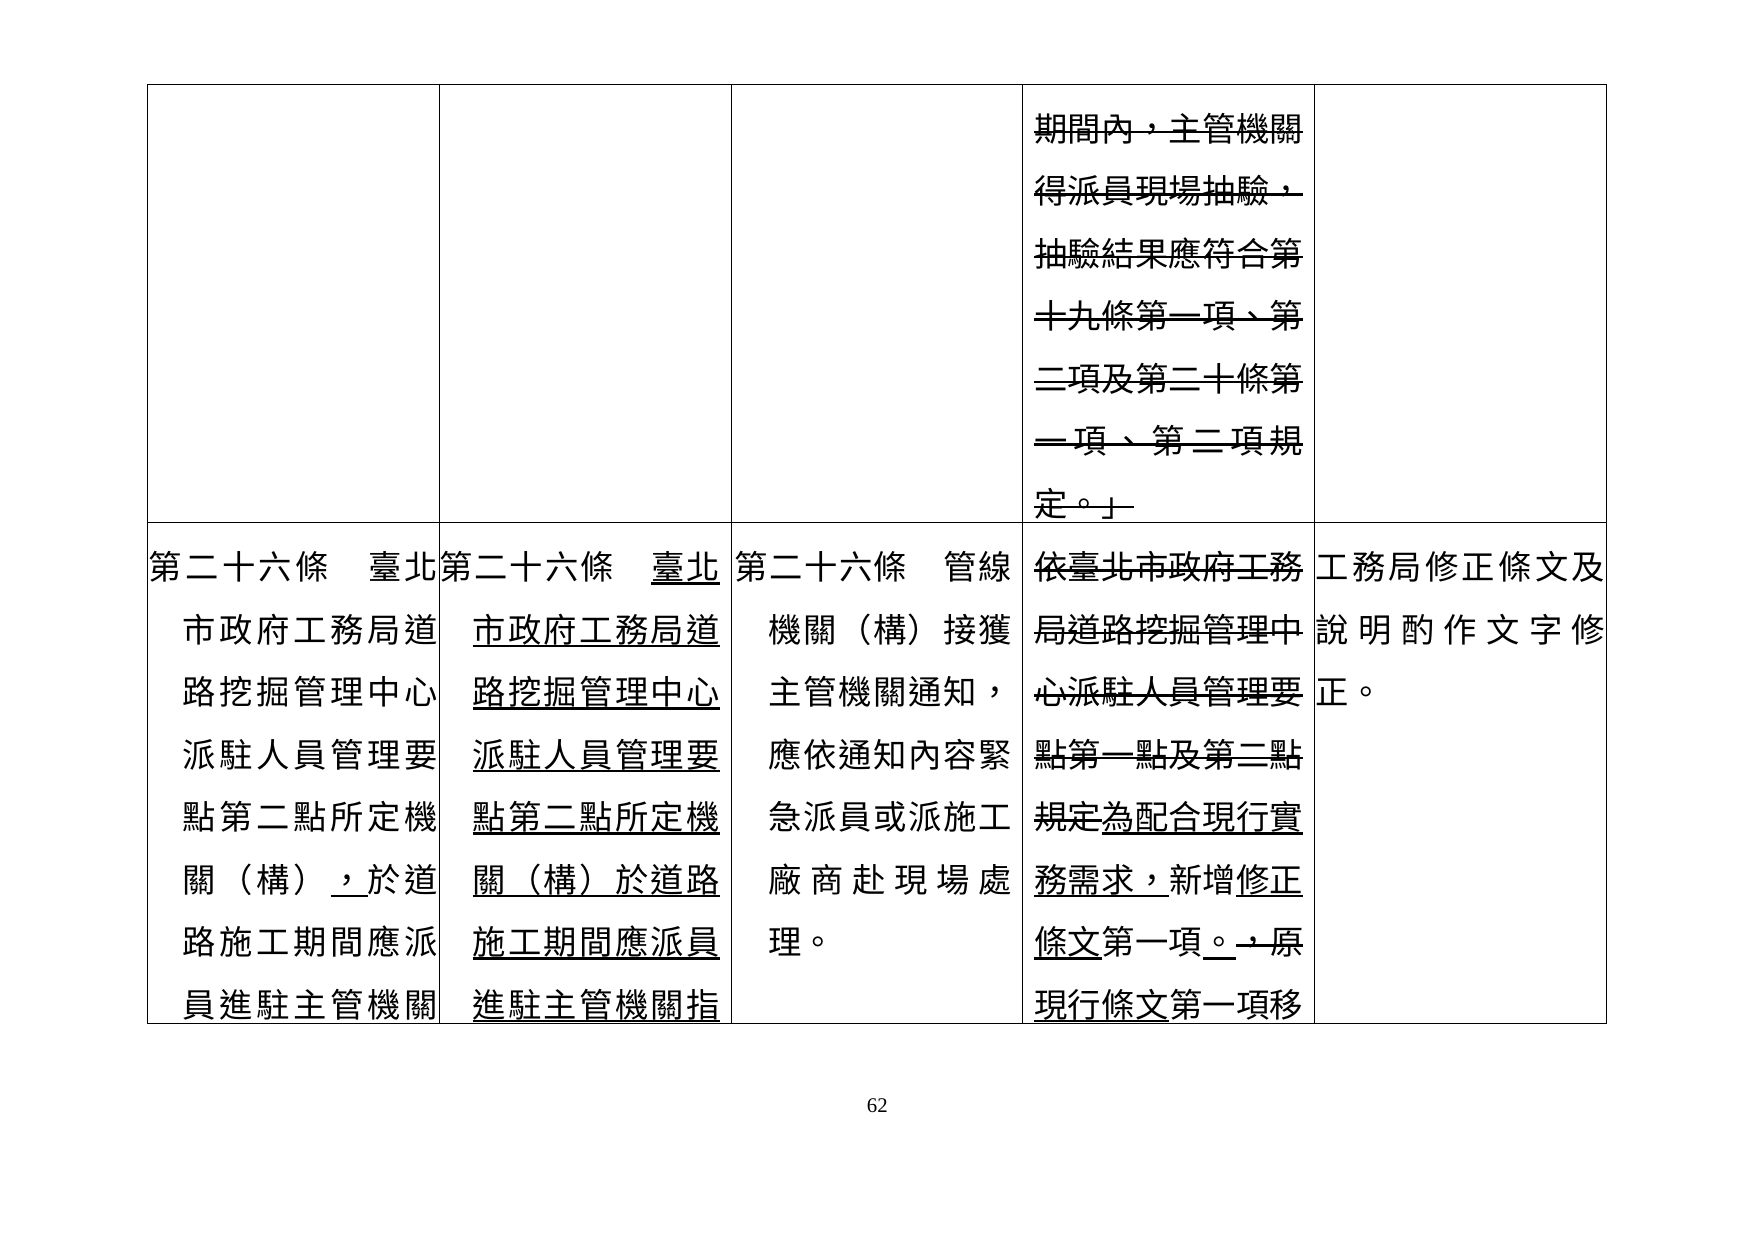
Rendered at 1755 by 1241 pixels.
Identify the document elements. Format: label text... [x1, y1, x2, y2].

table_cell 期間內，主管機關得派員現場抽驗，抽驗結果應符合第十九條第一項、第二項及第二十條第一項、第二項規定。」 [1023, 85, 1314, 522]
table_cell 工務局修正條文及說明酌作文字修正。 [1315, 523, 1606, 1023]
table_cell [732, 85, 1022, 522]
table_cell [440, 85, 731, 522]
table_cell 依臺北市政府工務局道路挖掘管理中心派駐人員管理要點第一點及第二點規定為配合現行實務需求，新增修正條文第一項。，原現行條文第一項移 [1023, 523, 1314, 1023]
table_cell [148, 85, 439, 522]
table_cell [1315, 85, 1606, 522]
table_cell 第二十六條 管線機關（構）接獲主管機關通知，應依通知內容緊急派員或派施工廠商赴現場處理。 [732, 523, 1022, 1023]
table_cell 第二十六條 臺北市政府工務局道路挖掘管理中心派駐人員管理要點第二點所定機關（構），於道路施工期間應派員進駐主管機關 [148, 523, 439, 1023]
table_cell 第二十六條 臺北市政府工務局道路挖掘管理中心派駐人員管理要點第二點所定機關（構）於道路施工期間應派員進駐主管機關指 [440, 523, 731, 1023]
